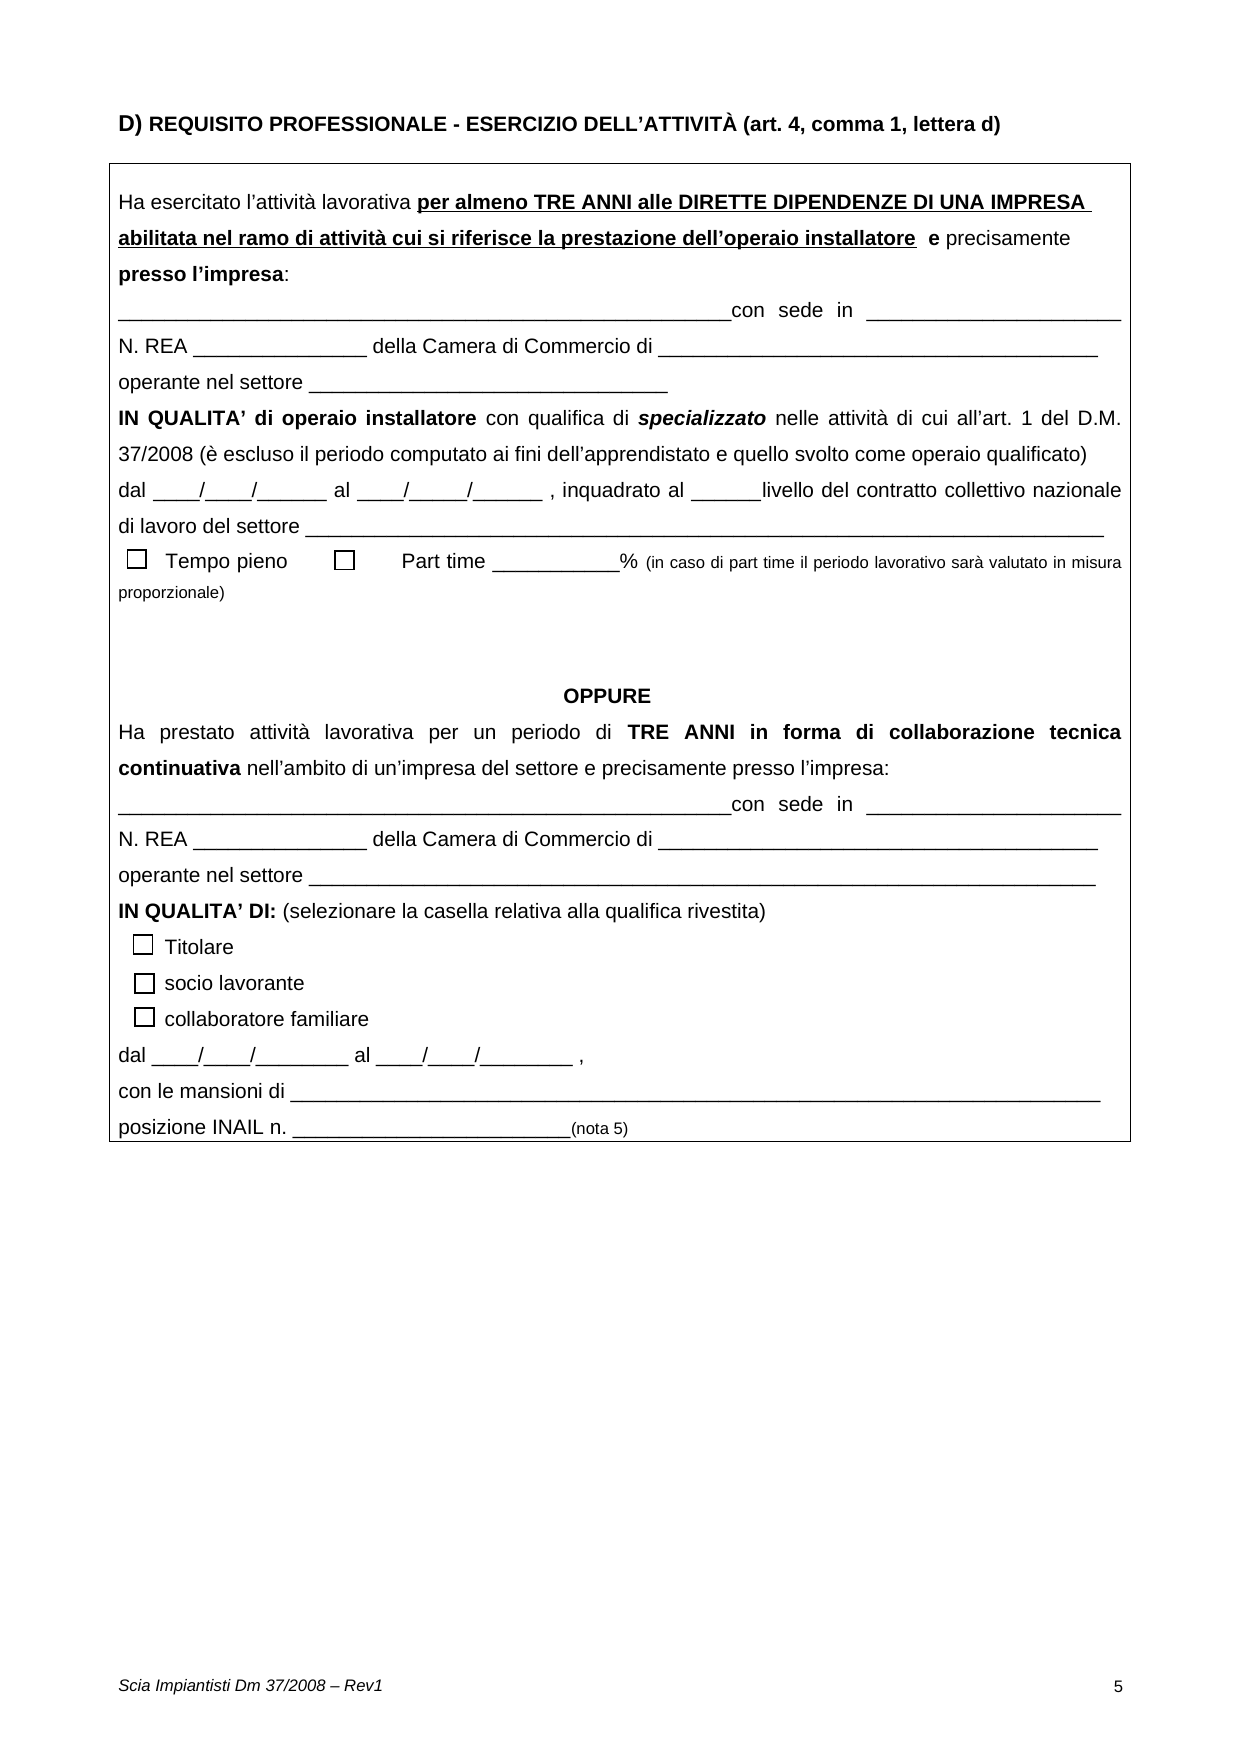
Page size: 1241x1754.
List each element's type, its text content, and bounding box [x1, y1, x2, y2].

subtitle IN QUALITA’ DI: (selezionare la casella relativa alla qualifica rivestita) [110, 896, 1130, 923]
text operante nel settore ____________________________________________________________________ [110, 860, 1130, 887]
text Tempo pieno Part time ___________% (in caso di part time il periodo lavorativo sarà valutato in misura proporzionale) [110, 546, 1130, 602]
text operante nel settore _______________________________ [110, 367, 1130, 394]
subtitle socio lavorante [110, 968, 1130, 995]
text _____________________________________________________con sede in ______________________ N. REA _______________ della Camera di Commercio di ______________________________________ [110, 295, 1130, 358]
subtitle collaboratore familiare [110, 1004, 1130, 1031]
text posizione INAIL n. ________________________(nota 5) [110, 1112, 1130, 1141]
subtitle Titolare [110, 932, 1130, 959]
text dal ____/____/________ al ____/____/________ , [110, 1040, 1130, 1067]
subtitle OPPURE [110, 680, 1130, 707]
text _____________________________________________________con sede in ______________________ N. REA _______________ della Camera di Commercio di ______________________________________ [110, 788, 1130, 851]
text IN QUALITA’ di operaio installatore con qualifica di specializzato nelle attività di cui all’art. 1 del D.M. 37/2008 (è escluso il periodo computato ai fini dell’apprendistato e quello svolto come operaio qualificato) [110, 402, 1130, 466]
text Ha esercitato l’attività lavorativa per almeno TRE ANNI alle DIRETTE DIPENDENZE DI UNA IMPRESA abilitata nel ramo di attività cui si riferisce la prestazione dell’operaio installatore e precisamente presso l’impresa: [118, 190, 1122, 286]
text Ha prestato attività lavorativa per un periodo di TRE ANNI in forma di collaborazione tecnica continuativa nell’ambito di un’impresa del settore e precisamente presso l’impresa: [110, 716, 1130, 779]
text dal ____/____/______ al ____/_____/______ , inquadrato al ______livello del contratto collettivo nazionale di lavoro del settore _____________________________________________________________________ [110, 474, 1130, 537]
text con le mansioni di ______________________________________________________________________ [110, 1076, 1130, 1103]
text D) REQUISITO PROFESSIONALE - ESERCIZIO DELL’ATTIVITÀ (art. 4, comma 1, lettera d) [118, 110, 1122, 137]
